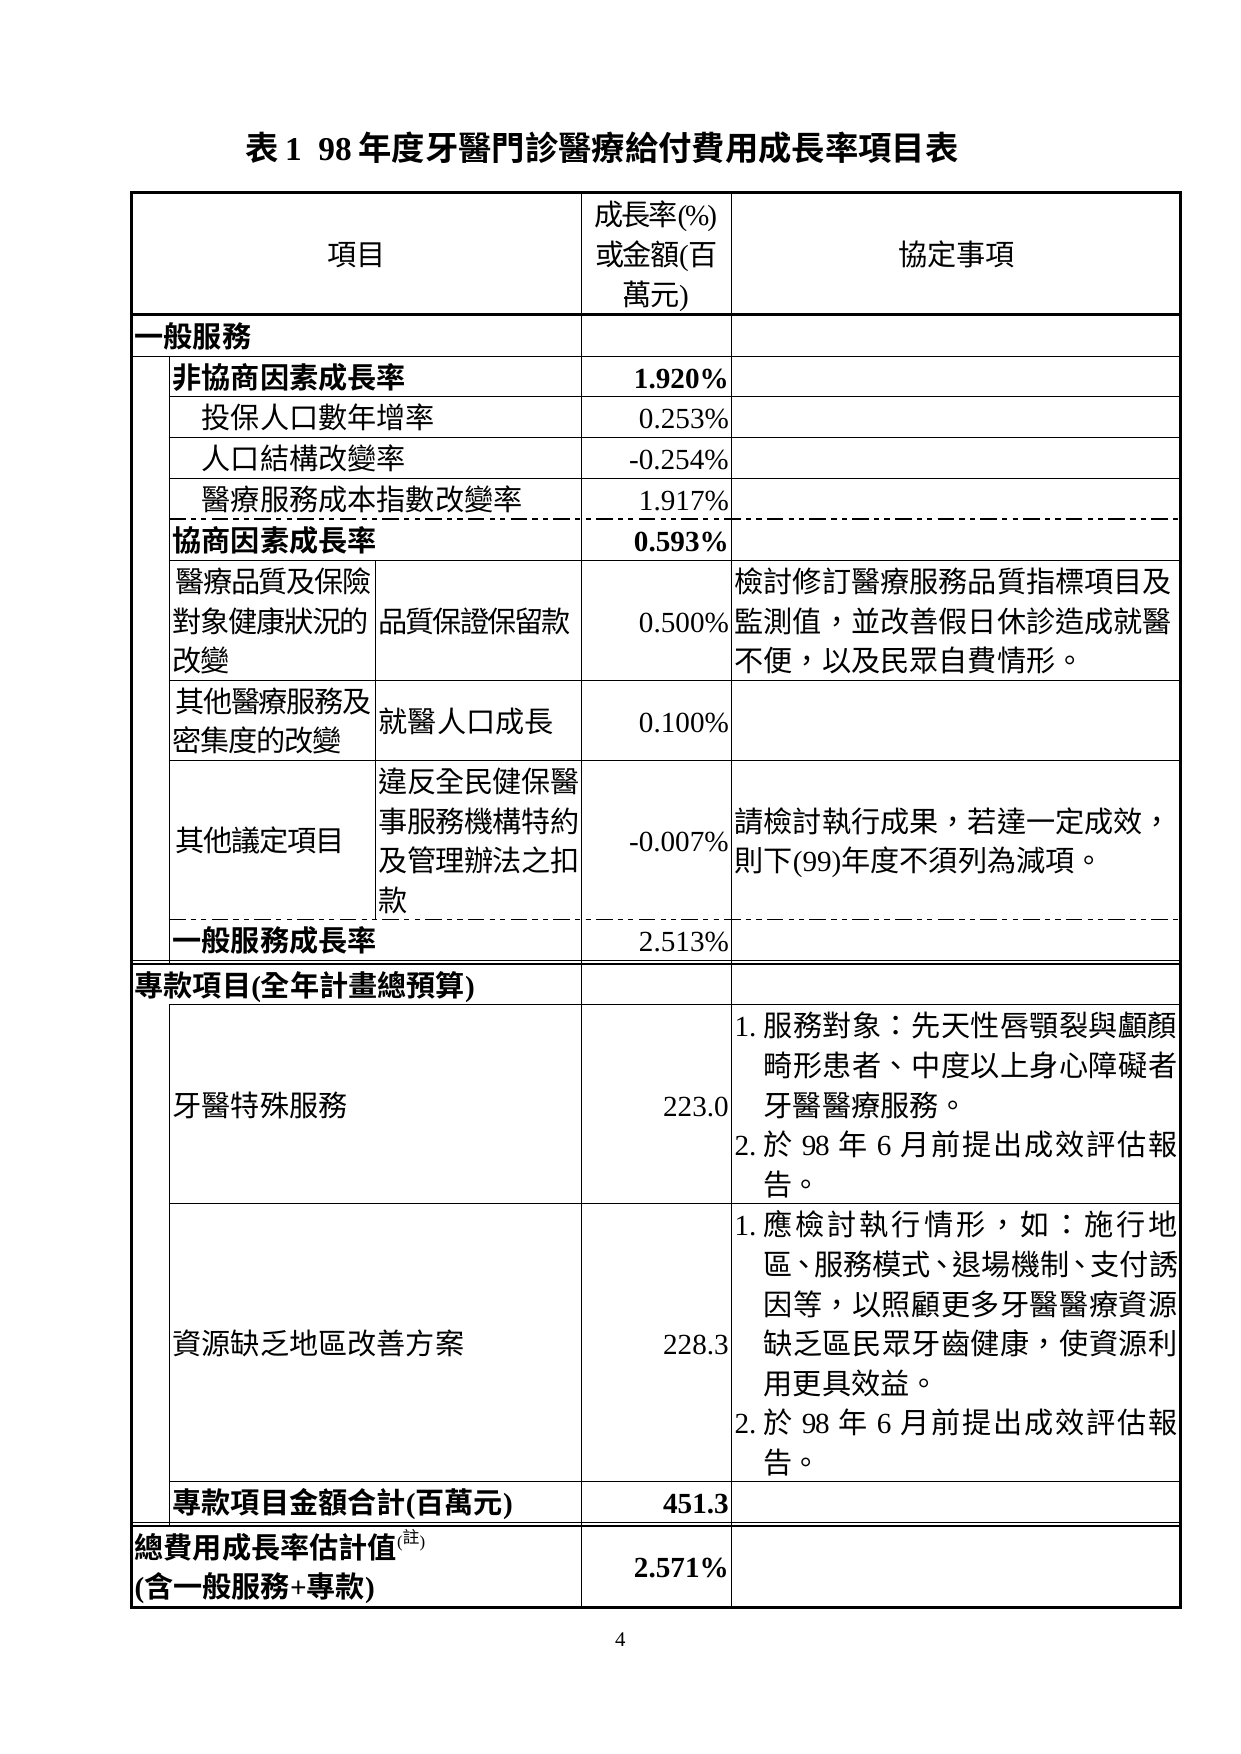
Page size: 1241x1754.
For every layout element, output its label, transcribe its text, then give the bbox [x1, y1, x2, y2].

table_cell 牙醫特殊服務 [170, 1005, 581, 1203]
table_cell [732, 1482, 1179, 1522]
table_cell 1.917% [582, 479, 731, 518]
table_header 成長率(%)或金額(百萬元) [582, 194, 731, 313]
table_cell [133, 437, 169, 477]
table_cell [582, 965, 731, 1004]
table_cell 醫療品質及保險對象健康狀況的改變 [170, 561, 375, 679]
table_cell 1. 2. [732, 1204, 761, 1481]
table_cell 協商因素成長率 [170, 518, 581, 560]
table_cell 0.253% [582, 397, 731, 437]
table_cell 一般服務 [133, 316, 581, 356]
text 表1 98年度牙醫門診醫療給付費用成長率項目表 [98, 114, 1104, 172]
table_cell 228.3 [582, 1204, 731, 1481]
table_cell 0.100% [582, 681, 731, 760]
table_cell 其他醫療服務及密集度的改變 [170, 681, 375, 760]
table_cell -0.254% [582, 438, 731, 477]
table_cell [133, 1004, 169, 1203]
table_cell 人口結構改變率 [170, 438, 581, 477]
table_cell 223.0 [582, 1005, 731, 1203]
table_cell [732, 965, 1179, 1004]
table_cell 檢討修訂醫療服務品質指標項目及監測值，並改善假日休診造成就醫不便，以及民眾自費情形。 [732, 561, 1179, 679]
table_cell 違反全民健保醫事服務機構特約及管理辦法之扣款 [376, 761, 581, 919]
table_cell -0.007% [582, 761, 731, 919]
table_cell 服務對象：先天性唇顎裂與顱顏畸形患者、中度以上身心障礙者牙醫醫療服務。 於98年6月前提出成效評估報告。 [761, 1005, 1179, 1203]
table_cell 專款項目金額合計(百萬元) [170, 1482, 581, 1522]
table_cell 資源缺乏地區改善方案 [170, 1204, 581, 1481]
table_cell 請檢討執行成果，若達一定成效，則下(99)年度不須列為減項。 [732, 761, 1179, 919]
table_cell 一般服務成長率 [170, 919, 581, 960]
table_cell [732, 438, 1179, 477]
table_cell [133, 760, 169, 919]
table_cell 品質保證保留款 [376, 561, 581, 679]
table_cell 2.571% [582, 1527, 731, 1606]
table_cell [732, 479, 1179, 518]
table_cell [133, 396, 169, 437]
table_cell [133, 680, 169, 760]
table_cell 總費用成長率估計值(註) (含一般服務+專款) [133, 1527, 581, 1606]
table_cell 451.3 [582, 1482, 731, 1522]
table_cell 專款項目(全年計畫總預算) [133, 965, 581, 1004]
table_cell 1. 2. [732, 1005, 761, 1203]
table_header 協定事項 [732, 194, 1179, 313]
table_cell 0.593% [582, 518, 731, 560]
table_cell [732, 919, 1179, 960]
table_cell 非協商因素成長率 [170, 357, 581, 396]
table_cell [133, 478, 169, 518]
table_cell 就醫人口成長 [376, 681, 581, 760]
table_cell [133, 518, 169, 560]
table_cell [732, 1527, 1179, 1606]
table_cell 2.513% [582, 919, 731, 960]
table_cell [582, 316, 731, 356]
table_header 項目 [133, 194, 581, 313]
table_cell 其他議定項目 [170, 761, 375, 919]
table_cell [732, 316, 1179, 356]
table_cell [732, 357, 1179, 396]
table_cell 應檢討執行情形，如：施行地區、服務模式、退場機制、支付誘因等，以照顧更多牙醫醫療資源缺乏區民眾牙齒健康，使資源利用更具效益。 於98年6月前提出成效評估報告。 [761, 1204, 1179, 1481]
table_cell [732, 397, 1179, 437]
table_cell [732, 681, 1179, 760]
table_cell [133, 357, 169, 396]
table_cell [133, 560, 169, 679]
table_cell 0.500% [582, 561, 731, 679]
table_cell 醫療服務成本指數改變率 [170, 479, 581, 518]
table_cell [133, 1203, 169, 1481]
table_cell 投保人口數年增率 [170, 397, 581, 437]
table_cell [732, 518, 1179, 560]
table_cell 1.920% [582, 357, 731, 396]
table_cell [133, 1481, 169, 1522]
table_cell [133, 919, 169, 960]
